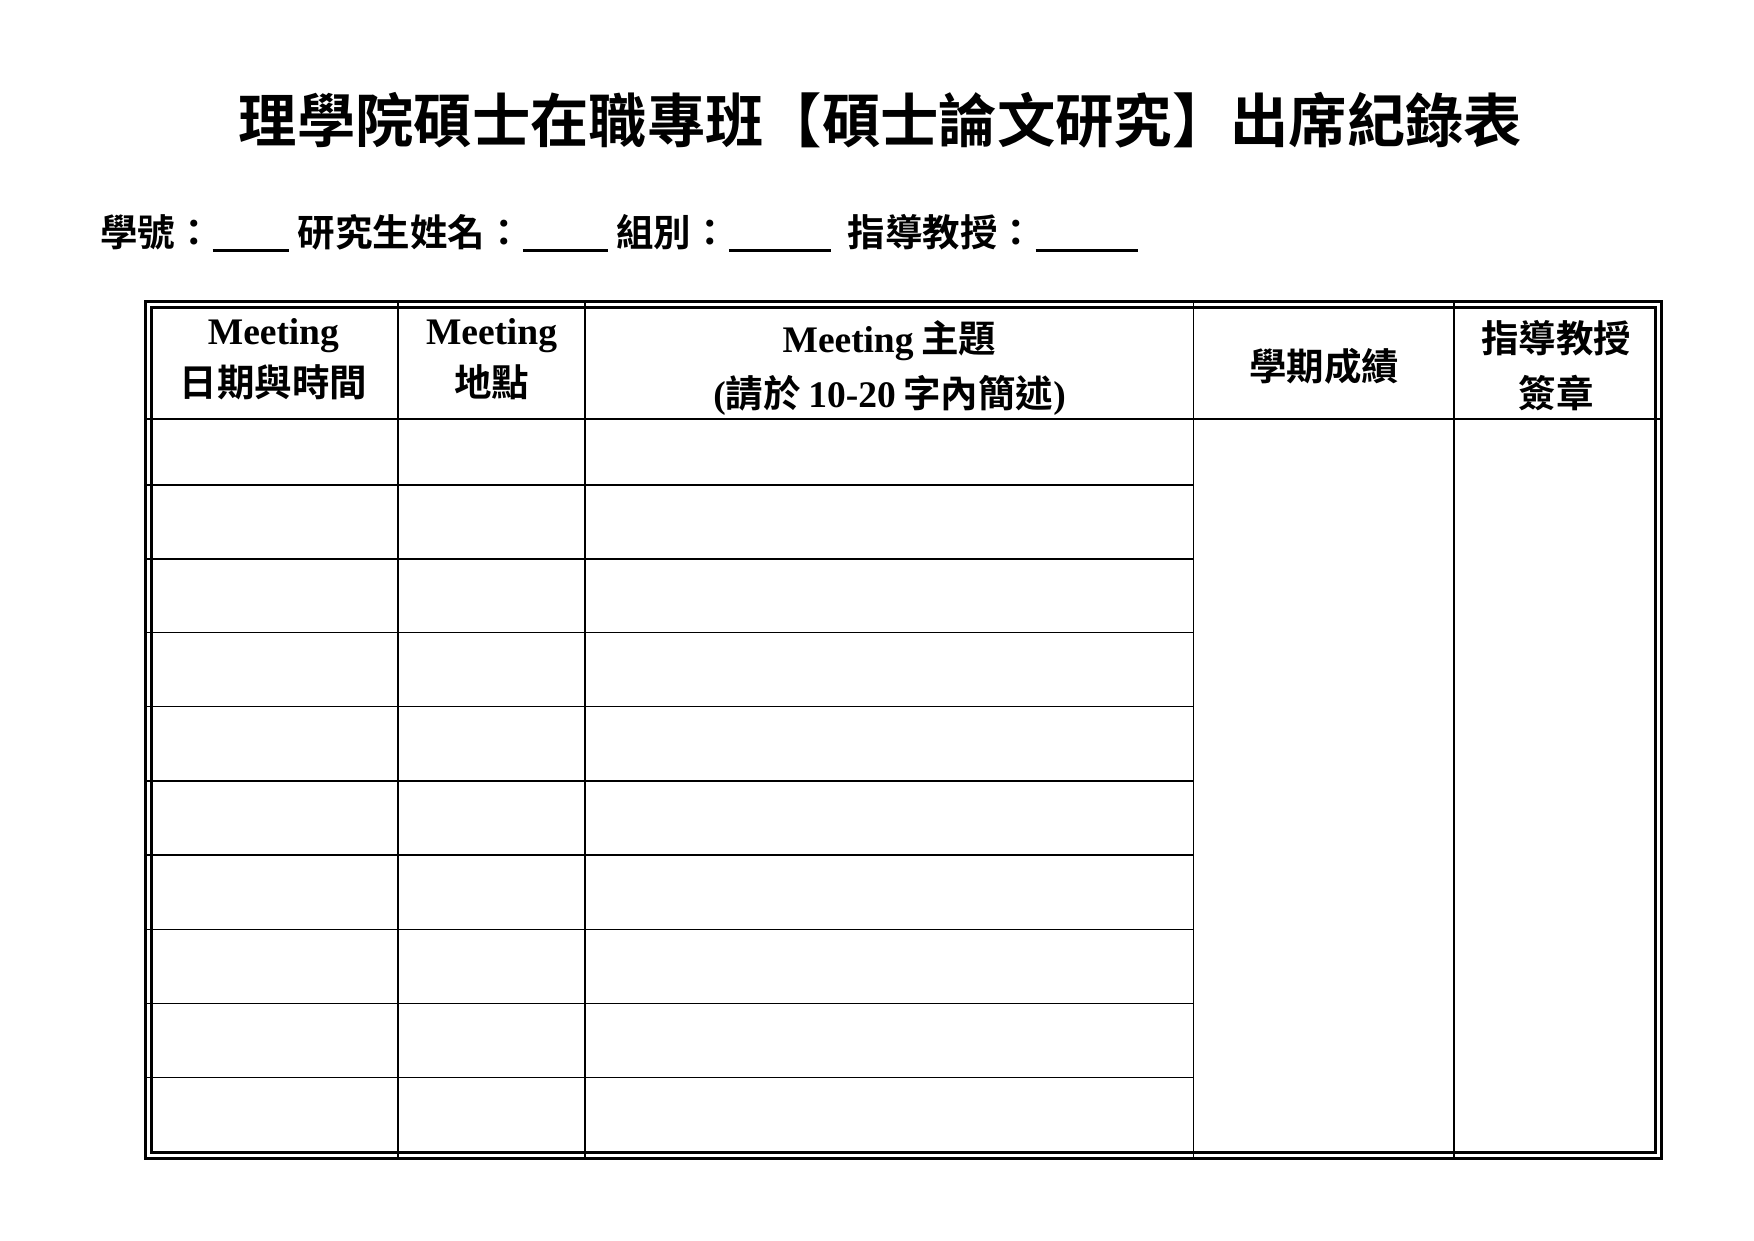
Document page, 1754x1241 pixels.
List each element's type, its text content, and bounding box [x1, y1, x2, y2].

table_cell [399, 1078, 584, 1151]
table_cell [586, 633, 1193, 706]
table_header Meeting 日期與時間 [149, 303, 397, 418]
table_cell [586, 1004, 1193, 1077]
table_cell [586, 1078, 1193, 1151]
table_cell [586, 486, 1193, 558]
table_cell [586, 782, 1193, 854]
table_cell [586, 856, 1193, 928]
table_cell [153, 1078, 397, 1151]
table_cell [153, 486, 397, 558]
table_cell [399, 560, 584, 632]
table_cell [399, 707, 584, 780]
table_cell [153, 633, 397, 706]
table_cell [399, 1004, 584, 1077]
text 理學院碩士在職專班【碩士論文研究】出席紀錄表 [100, 75, 1636, 159]
table_cell [153, 560, 397, 632]
table_cell [586, 420, 1193, 484]
table_cell [399, 633, 584, 706]
table_cell [153, 1004, 397, 1077]
table_cell [399, 486, 584, 558]
table_cell [586, 707, 1193, 780]
table_header 學期成績 [1194, 309, 1453, 418]
table_header Meeting 地點 [399, 309, 584, 418]
table_cell [153, 420, 397, 484]
table_cell [399, 930, 584, 1002]
table_cell [1455, 420, 1654, 1151]
table_cell [399, 420, 584, 484]
text 學號： 研究生姓名： 組別： 指導教授： [100, 202, 1636, 257]
table_cell [586, 560, 1193, 632]
table_cell [1194, 420, 1453, 1151]
table_cell [153, 930, 397, 1002]
table_cell [153, 782, 397, 854]
table_cell [153, 856, 397, 928]
table_header 指導教授 簽章 [1455, 303, 1658, 418]
table_cell [586, 930, 1193, 1002]
table_header Meeting主題 (請於10-20字內簡述) [586, 309, 1193, 418]
table_cell [399, 782, 584, 854]
table_cell [399, 856, 584, 928]
table_cell [153, 707, 397, 780]
